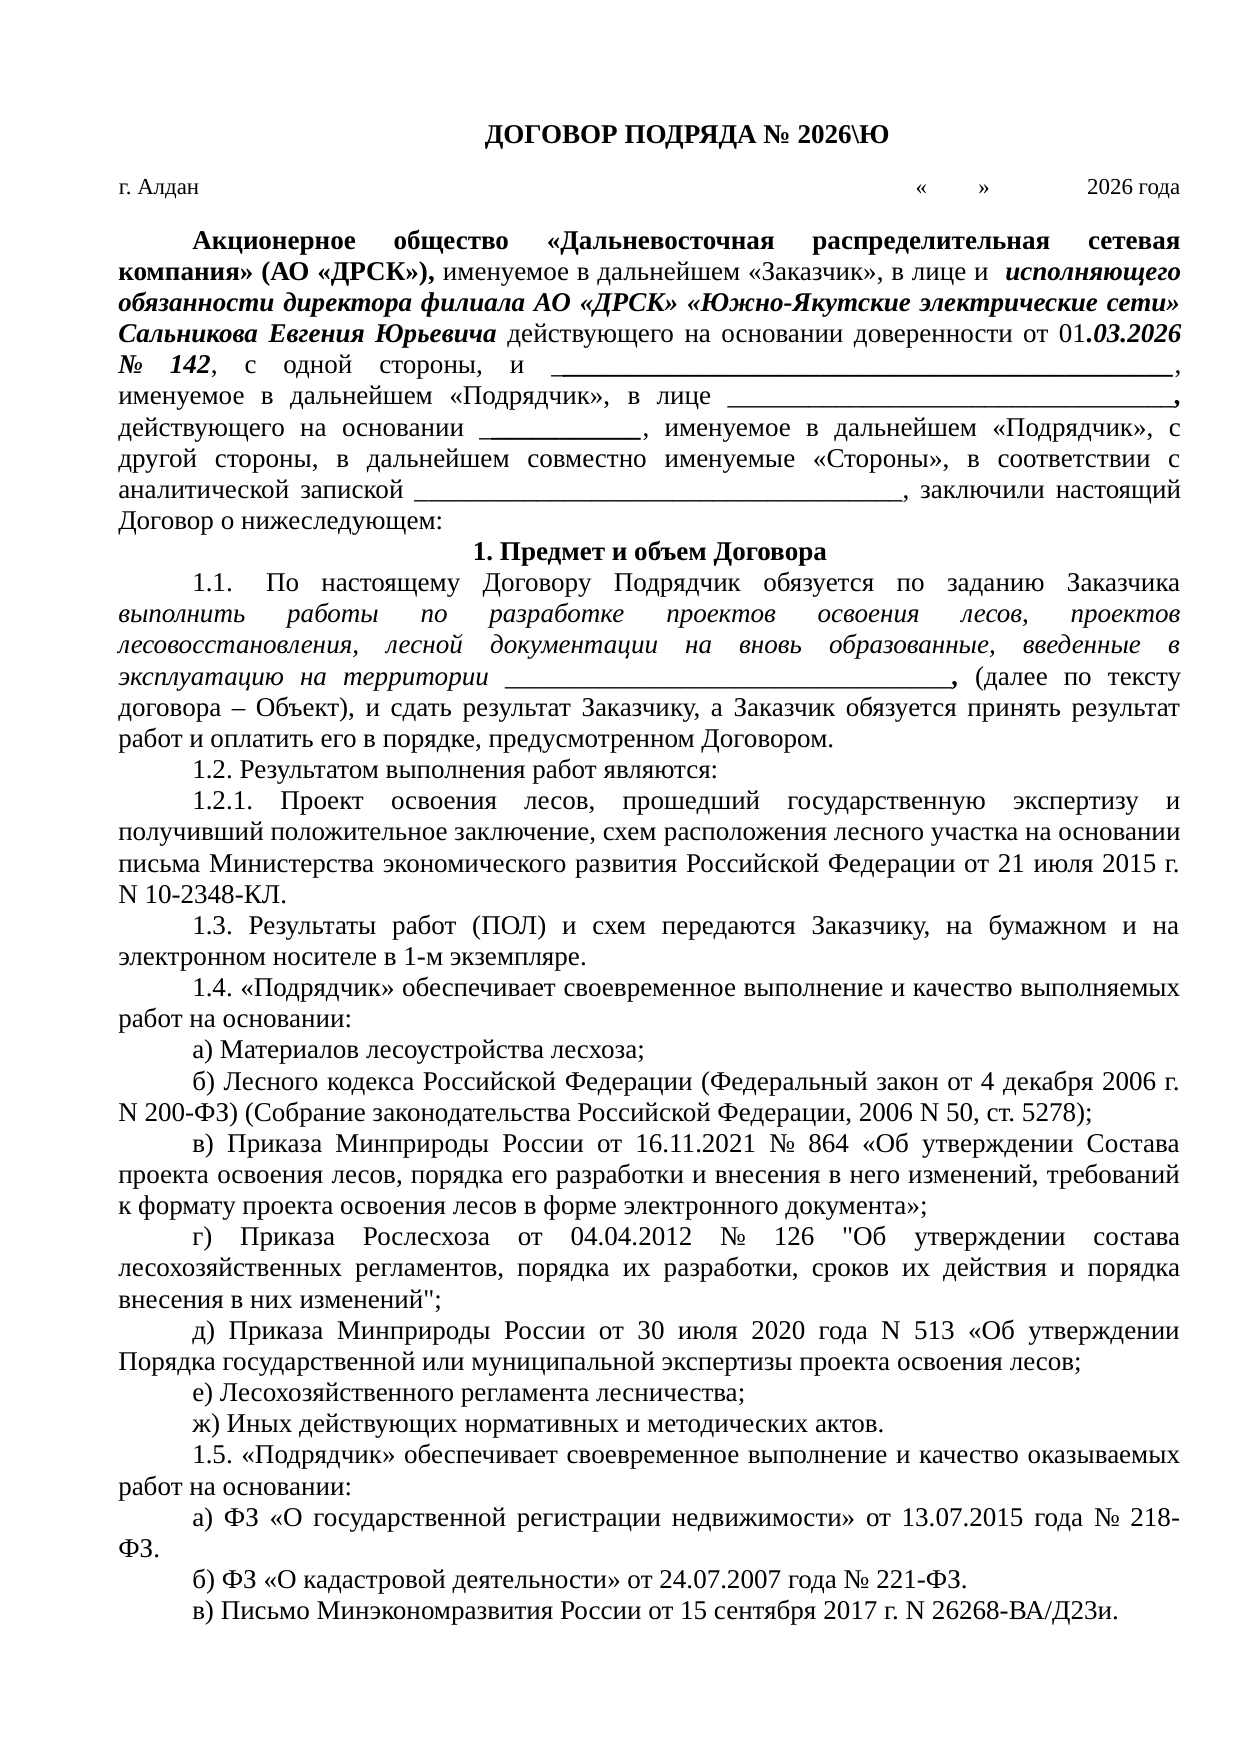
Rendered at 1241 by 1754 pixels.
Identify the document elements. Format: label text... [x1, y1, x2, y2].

text 1.1. По настоящему Договору Подрядчик обязуется по заданию Заказчика выполнить работы по разработке проектов освоения лесов, проектов лесовосстановления, лесной документации на вновь образованные, введенные в эксплуатацию на территории _________________________________, (далее по тексту договора – Объект), и сдать результат Заказчику, а Заказчик обязуется принять результат работ и оплатить его в порядке, предусмотренном Договором. [118, 566, 1181, 753]
text а) Материалов лесоустройства лесхоза; [118, 1033, 1181, 1065]
text г. Алдан « » 2026 года [118, 173, 1181, 200]
text 1.4. «Подрядчик» обеспечивает своевременное выполнение и качество выполняемых работ на основании: [118, 971, 1181, 1033]
text Акционерное общество «Дальневосточная распределительная сетевая компания» (АО «ДРСК»), именуемое в дальнейшем «Заказчик», в лице и исполняющего обязанности директора филиала АО «ДРСК» «Южно-Якутские электрические сети» Сальникова Евгения Юрьевича действующего на основании доверенности от 01.03.2026 № 142, с одной стороны, и ______________________________________________, именуемое в дальнейшем «Подрядчик», в лице _________________________________, действующего на основании ____________, именуемое в дальнейшем «Подрядчик», с другой стороны, в дальнейшем совместно именуемые «Стороны», в соответствии с аналитической запиской ____________________________________, заключили настоящий Договор о нижеследующем: [118, 224, 1181, 535]
text в) Приказа Минприроды России от 16.11.2021 № 864 «Об утверждении Состава проекта освоения лесов, порядка его разработки и внесения в него изменений, требований к формату проекта освоения лесов в форме электронного документа»; [118, 1127, 1181, 1220]
text а) ФЗ «О государственной регистрации недвижимости» от 13.07.2015 года № 218-ФЗ. [118, 1501, 1181, 1563]
text г) Приказа Рослесхоза от 04.04.2012 № 126 "Об утверждении состава лесохозяйственных регламентов, порядка их разработки, сроков их действия и порядка внесения в них изменений"; [118, 1220, 1181, 1314]
text 1.3. Результаты работ (ПОЛ) и схем передаются Заказчику, на бумажном и на электронном носителе в 1-м экземпляре. [118, 909, 1181, 971]
text ДОГОВОР ПОДРЯДА № 2026\Ю [118, 118, 1181, 149]
text д) Приказа Минприроды России от 30 июля 2020 года N 513 «Об утверждении Порядка государственной или муниципальной экспертизы проекта освоения лесов; [118, 1314, 1181, 1376]
text 1. Предмет и объем Договора [118, 535, 1181, 566]
text 1.5. «Подрядчик» обеспечивает своевременное выполнение и качество оказываемых работ на основании: [118, 1438, 1181, 1501]
text 1.2.1. Проект освоения лесов, прошедший государственную экспертизу и получивший положительное заключение, схем расположения лесного участка на основании письма Министерства экономического развития Российской Федерации от 21 июля 2015 г. N 10-2348-КЛ. [118, 784, 1181, 909]
text ж) Иных действующих нормативных и методических актов. [118, 1407, 1181, 1438]
text е) Лесохозяйственного регламента лесничества; [118, 1376, 1181, 1407]
text 1.2. Результатом выполнения работ являются: [118, 753, 1181, 784]
text б) Лесного кодекса Российской Федерации (Федеральный закон от 4 декабря 2006 г. N 200-ФЗ) (Собрание законодательства Российской Федерации, 2006 N 50, ст. 5278); [118, 1065, 1181, 1127]
text в) Письмо Минэкономразвития России от 15 сентября 2017 г. N 26268-ВА/Д23и. [118, 1594, 1181, 1625]
text б) ФЗ «О кадастровой деятельности» от 24.07.2007 года № 221-ФЗ. [118, 1563, 1181, 1594]
